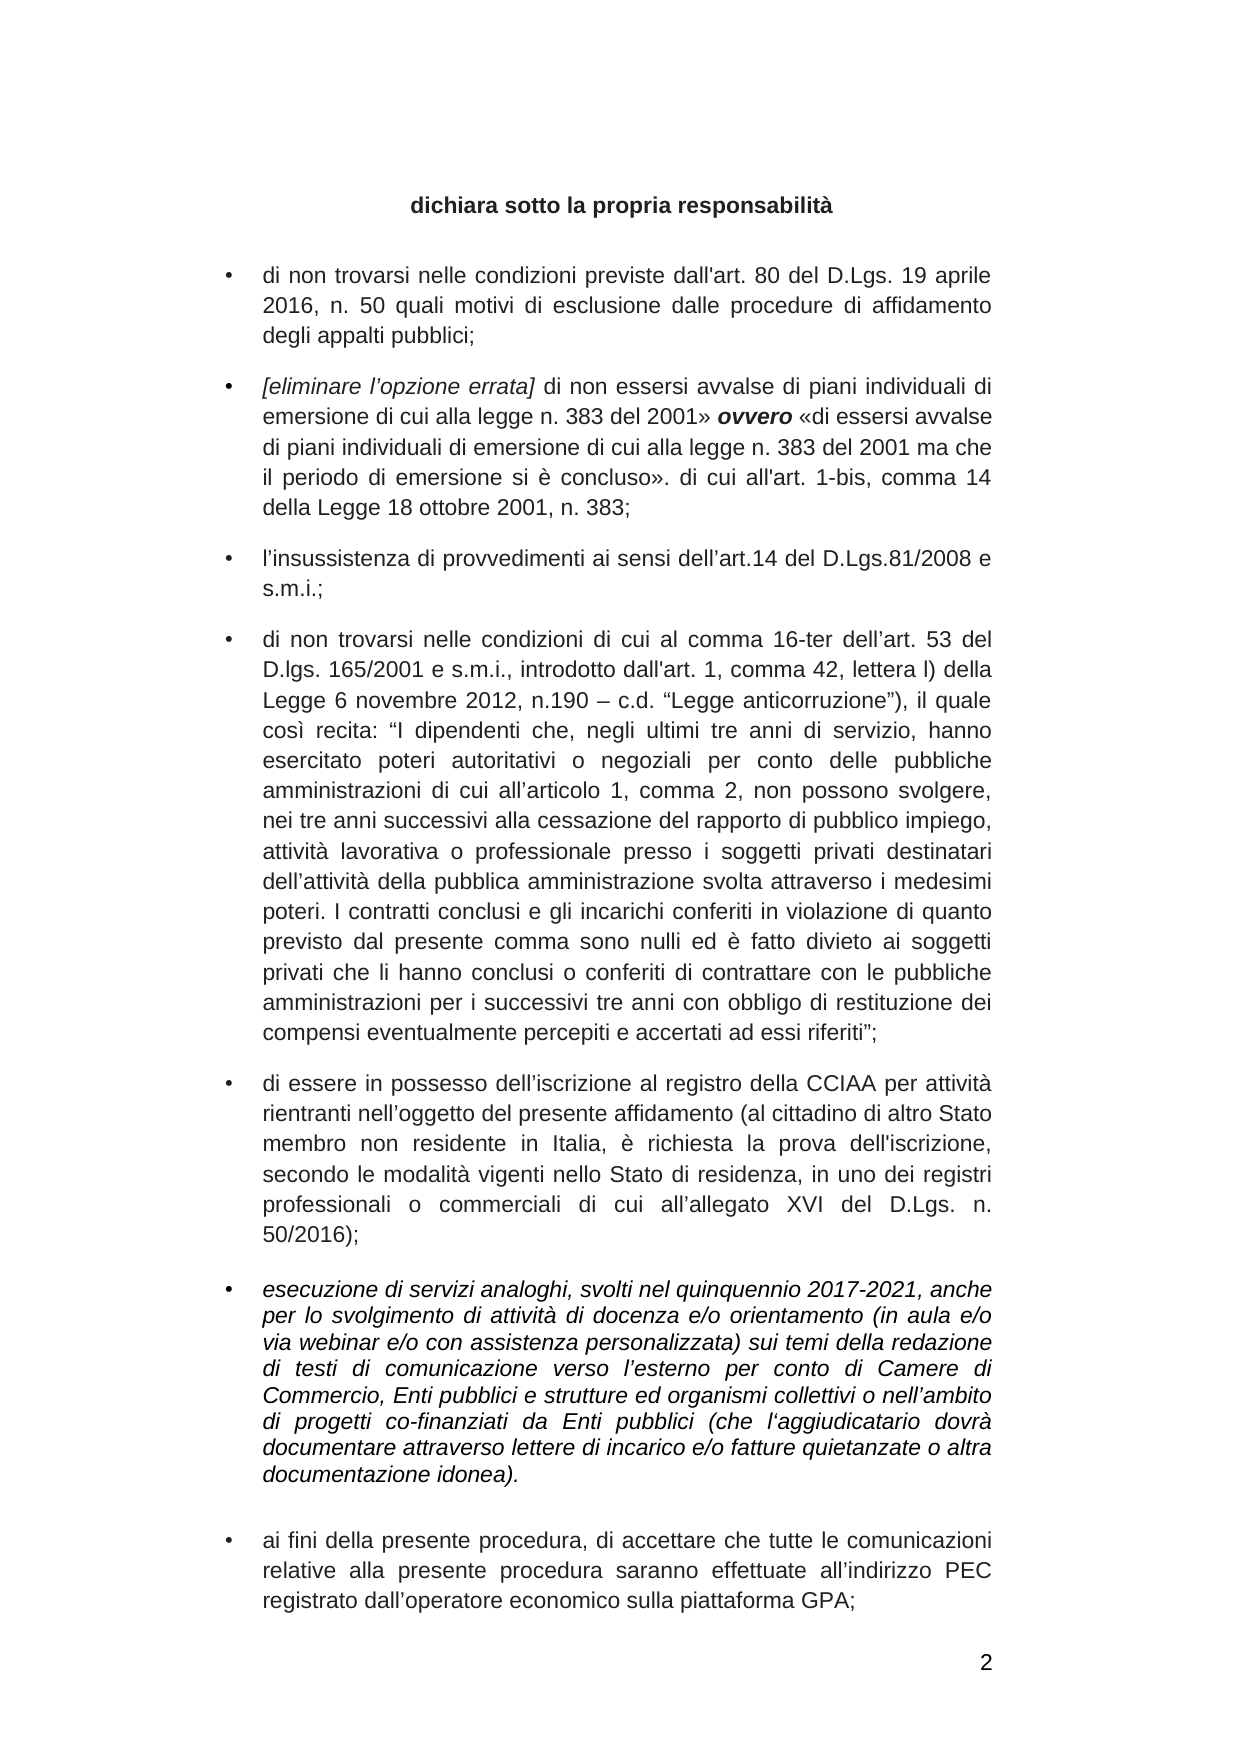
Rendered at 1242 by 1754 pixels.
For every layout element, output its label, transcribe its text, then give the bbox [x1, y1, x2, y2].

list esecuzione di servizi analoghi, svolti nel quinquennio 2017-2021, anche per lo svolgimento di attività di docenza e/o orientamento (in aula e/o via webinar e/o con assistenza personalizzata) sui temi della redazione di testi di comunicazione verso l’esterno per conto di Camere di Commercio, Enti pubblici e strutture ed organismi collettivi o nell’ambito di progetti co-finanziati da Enti pubblici (che l‘aggiudicatario dovrà documentare attraverso lettere di incarico e/o fatture quietanzate o altra documentazione idonea). [225, 1276, 993, 1487]
list [eliminare l’opzione errata] di non essersi avvalse di piani individuali di emersione di cui alla legge n. 383 del 2001» ovvero «di essersi avvalse di piani individuali di emersione di cui alla legge n. 383 del 2001 ma che il periodo di emersione si è concluso». di cui all'art. 1-bis, comma 14 della Legge 18 ottobre 2001, n. 383; [225, 373, 993, 520]
text dichiara sotto la propria responsabilità [410, 192, 1007, 218]
list l’insussistenza di provvedimenti ai sensi dell’art.14 del D.Lgs.81/2008 e s.m.i.; [225, 545, 993, 601]
list di non trovarsi nelle condizioni previste dall'art. 80 del D.Lgs. 19 aprile 2016, n. 50 quali motivi di esclusione dalle procedure di affidamento degli appalti pubblici; [225, 262, 993, 348]
list di essere in possesso dell’iscrizione al registro della CCIAA per attività rientranti nell’oggetto del presente affidamento (al cittadino di altro Stato membro non residente in Italia, è richiesta la prova dell'iscrizione, secondo le modalità vigenti nello Stato di residenza, in uno dei registri professionali o commerciali di cui all’allegato XVI del D.Lgs. n. 50/2016); [225, 1070, 993, 1247]
list di non trovarsi nelle condizioni di cui al comma 16-ter dell’art. 53 del D.lgs. 165/2001 e s.m.i., introdotto dall'art. 1, comma 42, lettera l) della Legge 6 novembre 2012, n.190 – c.d. “Legge anticorruzione”), il quale così recita: “I dipendenti che, negli ultimi tre anni di servizio, hanno esercitato poteri autoritativi o negoziali per conto delle pubbliche amministrazioni di cui all’articolo 1, comma 2, non possono svolgere, nei tre anni successivi alla cessazione del rapporto di pubblico impiego, attività lavorativa o professionale presso i soggetti privati destinatari dell’attività della pubblica amministrazione svolta attraverso i medesimi poteri. I contratti conclusi e gli incarichi conferiti in violazione di quanto previsto dal presente comma sono nulli ed è fatto divieto ai soggetti privati che li hanno conclusi o conferiti di contrattare con le pubbliche amministrazioni per i successivi tre anni con obbligo di restituzione dei compensi eventualmente percepiti e accertati ad essi riferiti”; [225, 626, 993, 1045]
list ai fini della presente procedura, di accettare che tutte le comunicazioni relative alla presente procedura saranno effettuate all’indirizzo PEC registrato dall’operatore economico sulla piattaforma GPA; [225, 1527, 993, 1613]
